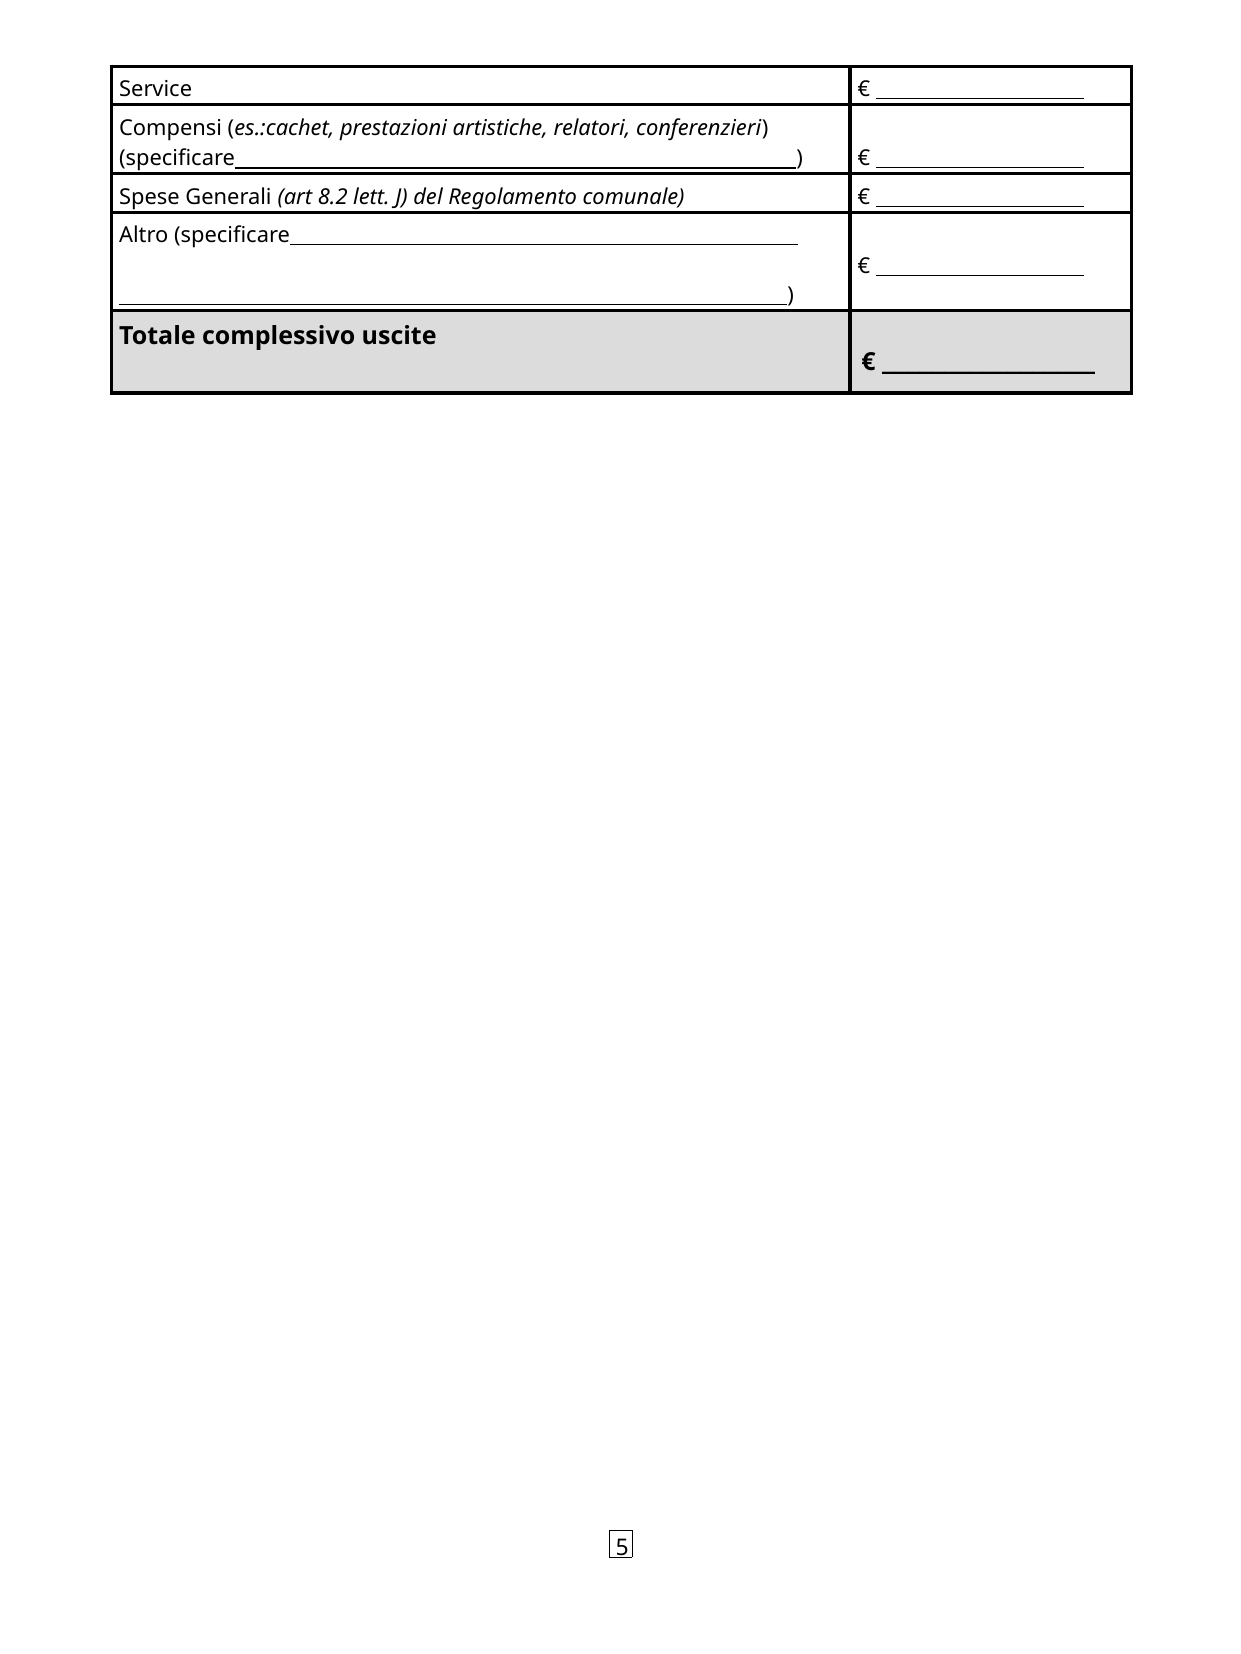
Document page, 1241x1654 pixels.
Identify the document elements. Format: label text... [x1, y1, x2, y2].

table_cell Compensi (es.:cachet, prestazioni artistiche, relatori, conferenzieri) (specificare ) [113, 106, 848, 172]
table_cell € [852, 68, 1130, 103]
table_cell € _________________ [852, 312, 1130, 391]
table_cell Altro (specificare ) [113, 214, 848, 309]
table_cell Spese Generali (art 8.2 lett. J) del Regolamento comunale) [113, 175, 848, 211]
table_cell Totale complessivo uscite [113, 312, 848, 391]
table_cell € [852, 175, 1130, 211]
table_cell € [852, 106, 1130, 172]
table_cell Service [113, 68, 848, 103]
table_cell € [852, 214, 1130, 309]
